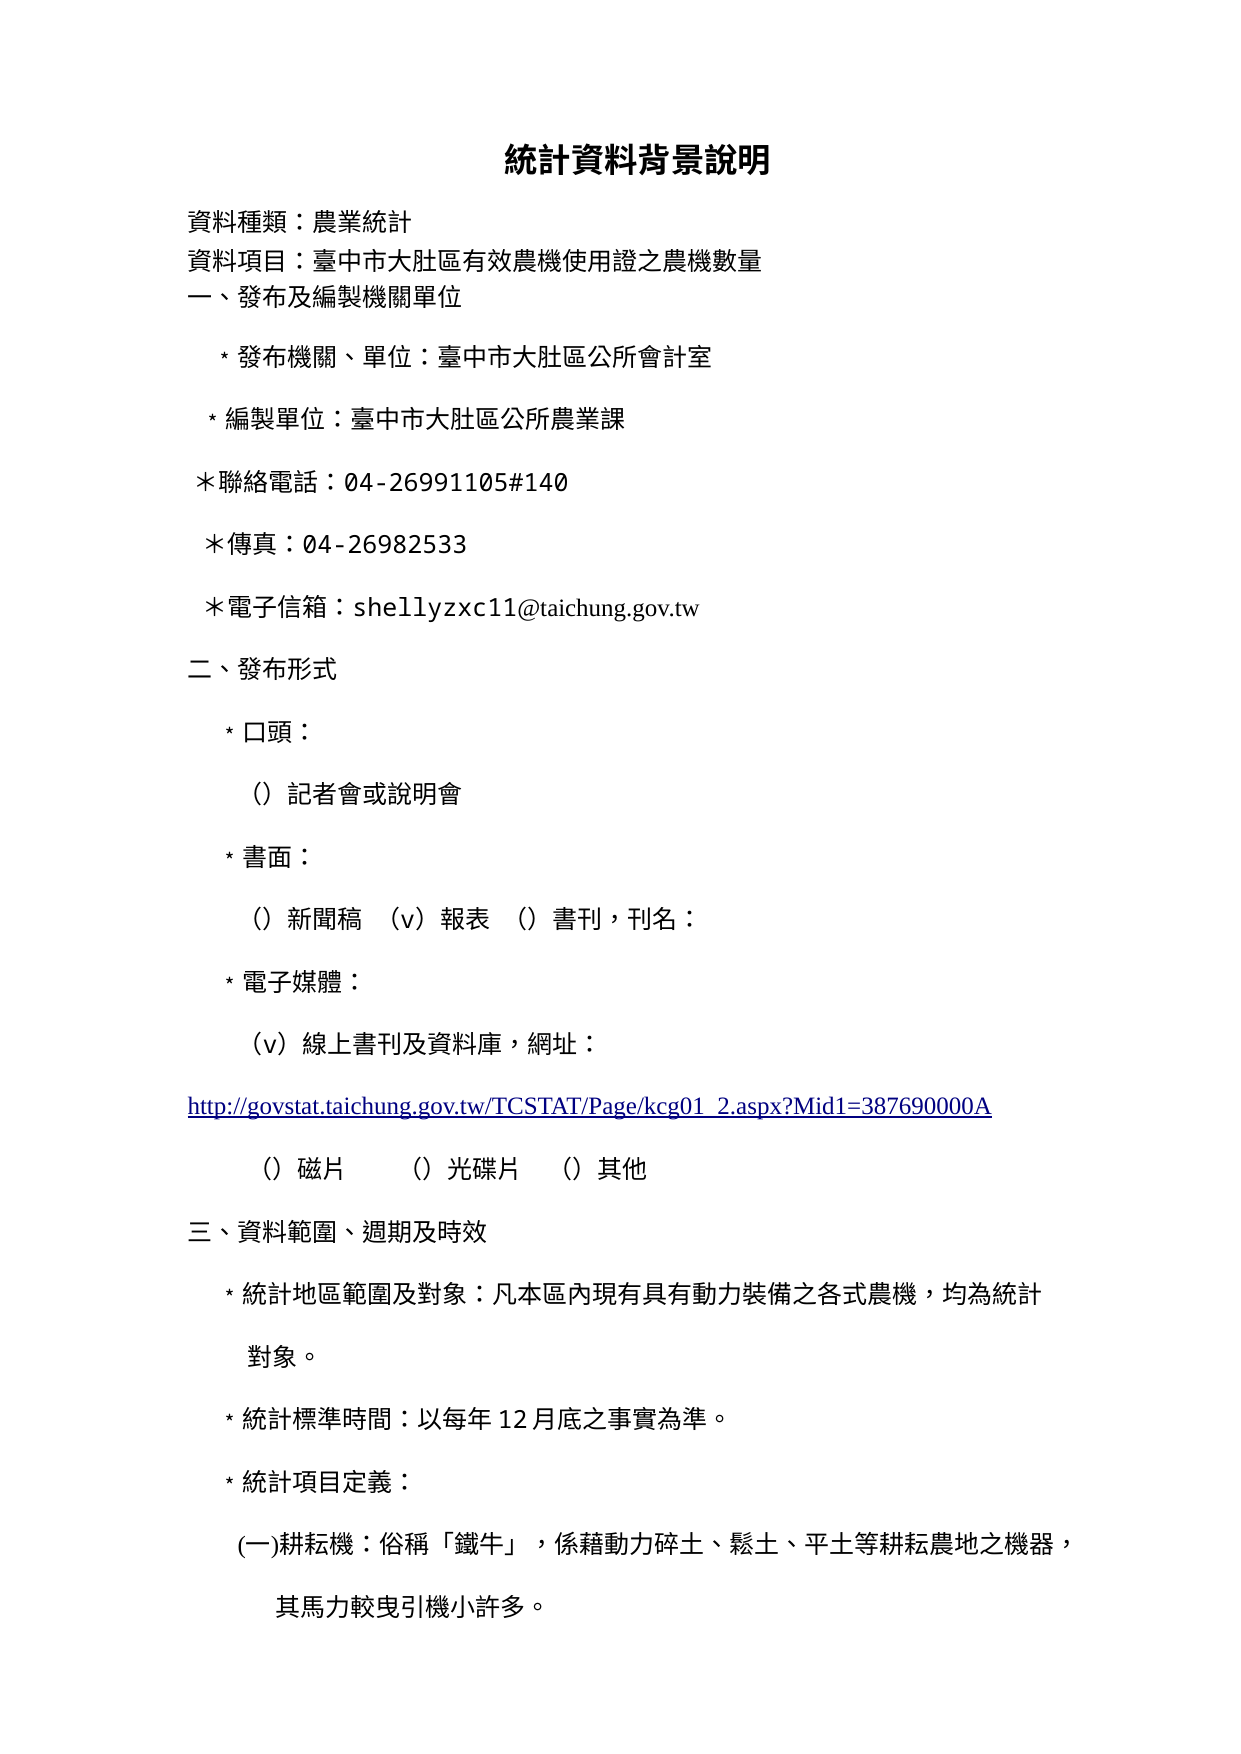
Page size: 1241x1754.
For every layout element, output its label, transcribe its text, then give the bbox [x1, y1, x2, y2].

text 三、資料範圍、週期及時效 [187, 1189, 1087, 1251]
text ﹡統計項目定義： [187, 1439, 1087, 1501]
text （）記者會或說明會 [187, 751, 1087, 814]
text 資料種類：農業統計 [187, 179, 1087, 241]
text 統計資料背景說明 [187, 116, 1087, 179]
text 一、發布及編製機關單位 [187, 278, 1087, 314]
text 資料項目：臺中市大肚區有效農機使用證之農機數量 [187, 241, 1087, 278]
text ﹡編製單位：臺中市大肚區公所農業課 [187, 376, 1087, 439]
text (一)耕耘機：俗稱「鐵牛」，係藉動力碎土、鬆土、平土等耕耘農地之機器，其馬力較曳引機小許多。 [237, 1501, 1087, 1626]
text ﹡書面： [187, 814, 1087, 876]
text ﹡口頭： [187, 689, 1087, 751]
text 二、發布形式 [187, 626, 1087, 689]
text ＊傳真：04-26982533 [202, 501, 1087, 564]
text （）磁片 （）光碟片 （）其他 [187, 1126, 1087, 1189]
text ﹡統計地區範圍及對象：凡本區內現有具有動力裝備之各式農機，均為統計 對象。 [187, 1251, 1087, 1376]
text ＊電子信箱：shellyzxc11@taichung.gov.tw [187, 564, 1087, 626]
text ＊聯絡電話：04-26991105#140 [181, 439, 1087, 501]
text （）新聞稿 （v）報表 （）書刊，刊名： [187, 876, 1087, 939]
text ﹡統計標準時間：以每年12月底之事實為準。 [187, 1376, 1087, 1439]
text ﹡電子媒體： [187, 939, 1087, 1001]
text ﹡發布機關、單位：臺中市大肚區公所會計室 [187, 314, 1087, 376]
text （v）線上書刊及資料庫，網址： http://govstat.taichung.gov.tw/TCSTAT/Page/kcg01_2.aspx?Mid1=387690000A [187, 1001, 1087, 1126]
